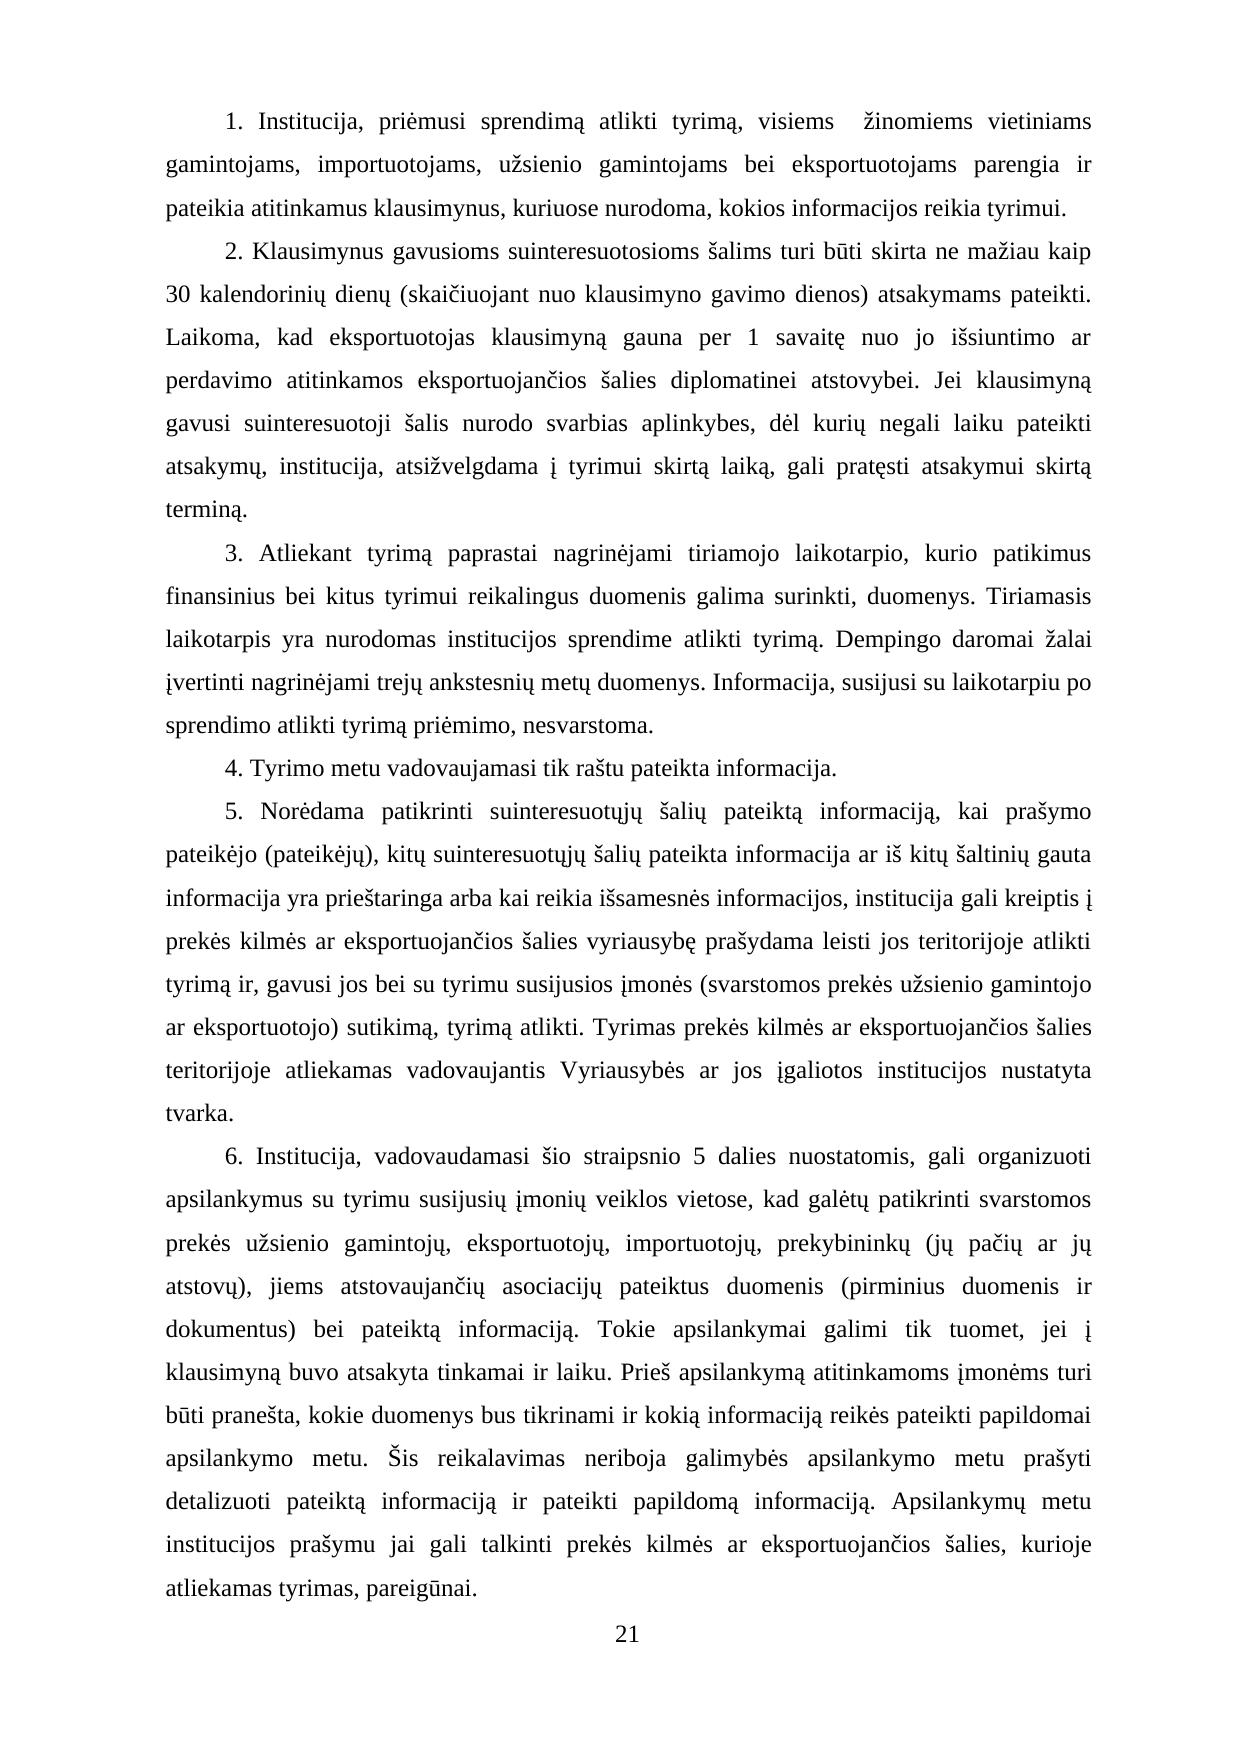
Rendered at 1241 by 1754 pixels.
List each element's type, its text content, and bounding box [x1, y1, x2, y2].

text 2. Klausimynus gavusioms suinteresuotosioms šalims turi būti skirta ne mažiau kaip 30 kalendorinių dienų (skaičiuojant nuo klausimyno gavimo dienos) atsakymams pateikti. Laikoma, kad eksportuotojas klausimyną gauna per 1 savaitę nuo jo išsiuntimo ar perdavimo atitinkamos eksportuojančios šalies diplomatinei atstovybei. Jei klausimyną gavusi suinteresuotoji šalis nurodo svarbias aplinkybes, dėl kurių negali laiku pateikti atsakymų, institucija, atsižvelgdama į tyrimui skirtą laiką, gali pratęsti atsakymui skirtą terminą. [165, 236, 1092, 523]
text 4. Tyrimo metu vadovaujamasi tik raštu pateikta informacija. [165, 753, 1092, 782]
text 5. Norėdama patikrinti suinteresuotųjų šalių pateiktą informaciją, kai prašymo pateikėjo (pateikėjų), kitų suinteresuotųjų šalių pateikta informacija ar iš kitų šaltinių gauta informacija yra prieštaringa arba kai reikia išsamesnės informacijos, institucija gali kreiptis į prekės kilmės ar eksportuojančios šalies vyriausybę prašydama leisti jos teritorijoje atlikti tyrimą ir, gavusi jos bei su tyrimu susijusios įmonės (svarstomos prekės užsienio gamintojo ar eksportuotojo) sutikimą, tyrimą atlikti. Tyrimas prekės kilmės ar eksportuojančios šalies teritorijoje atliekamas vadovaujantis Vyriausybės ar jos įgaliotos institucijos nustatyta tvarka. [165, 796, 1092, 1127]
text 1. Institucija, priėmusi sprendimą atlikti tyrimą, visiems žinomiems vietiniams gamintojams, importuotojams, užsienio gamintojams bei eksportuotojams parengia ir pateikia atitinkamus klausimynus, kuriuose nurodoma, kokios informacijos reikia tyrimui. [165, 106, 1092, 221]
text 3. Atliekant tyrimą paprastai nagrinėjami tiriamojo laikotarpio, kurio patikimus finansinius bei kitus tyrimui reikalingus duomenis galima surinkti, duomenys. Tiriamasis laikotarpis yra nurodomas institucijos sprendime atlikti tyrimą. Dempingo daromai žalai įvertinti nagrinėjami trejų ankstesnių metų duomenys. Informacija, susijusi su laikotarpiu po sprendimo atlikti tyrimą priėmimo, nesvarstoma. [165, 538, 1092, 739]
text 6. Institucija, vadovaudamasi šio straipsnio 5 dalies nuostatomis, gali organizuoti apsilankymus su tyrimu susijusių įmonių veiklos vietose, kad galėtų patikrinti svarstomos prekės užsienio gamintojų, eksportuotojų, importuotojų, prekybininkų (jų pačių ar jų atstovų), jiems atstovaujančių asociacijų pateiktus duomenis (pirminius duomenis ir dokumentus) bei pateiktą informaciją. Tokie apsilankymai galimi tik tuomet, jei į klausimyną buvo atsakyta tinkamai ir laiku. Prieš apsilankymą atitinkamoms įmonėms turi būti pranešta, kokie duomenys bus tikrinami ir kokią informaciją reikės pateikti papildomai apsilankymo metu. Šis reikalavimas neriboja galimybės apsilankymo metu prašyti detalizuoti pateiktą informaciją ir pateikti papildomą informaciją. Apsilankymų metu institucijos prašymu jai gali talkinti prekės kilmės ar eksportuojančios šalies, kurioje atliekamas tyrimas, pareigūnai. [165, 1141, 1092, 1601]
